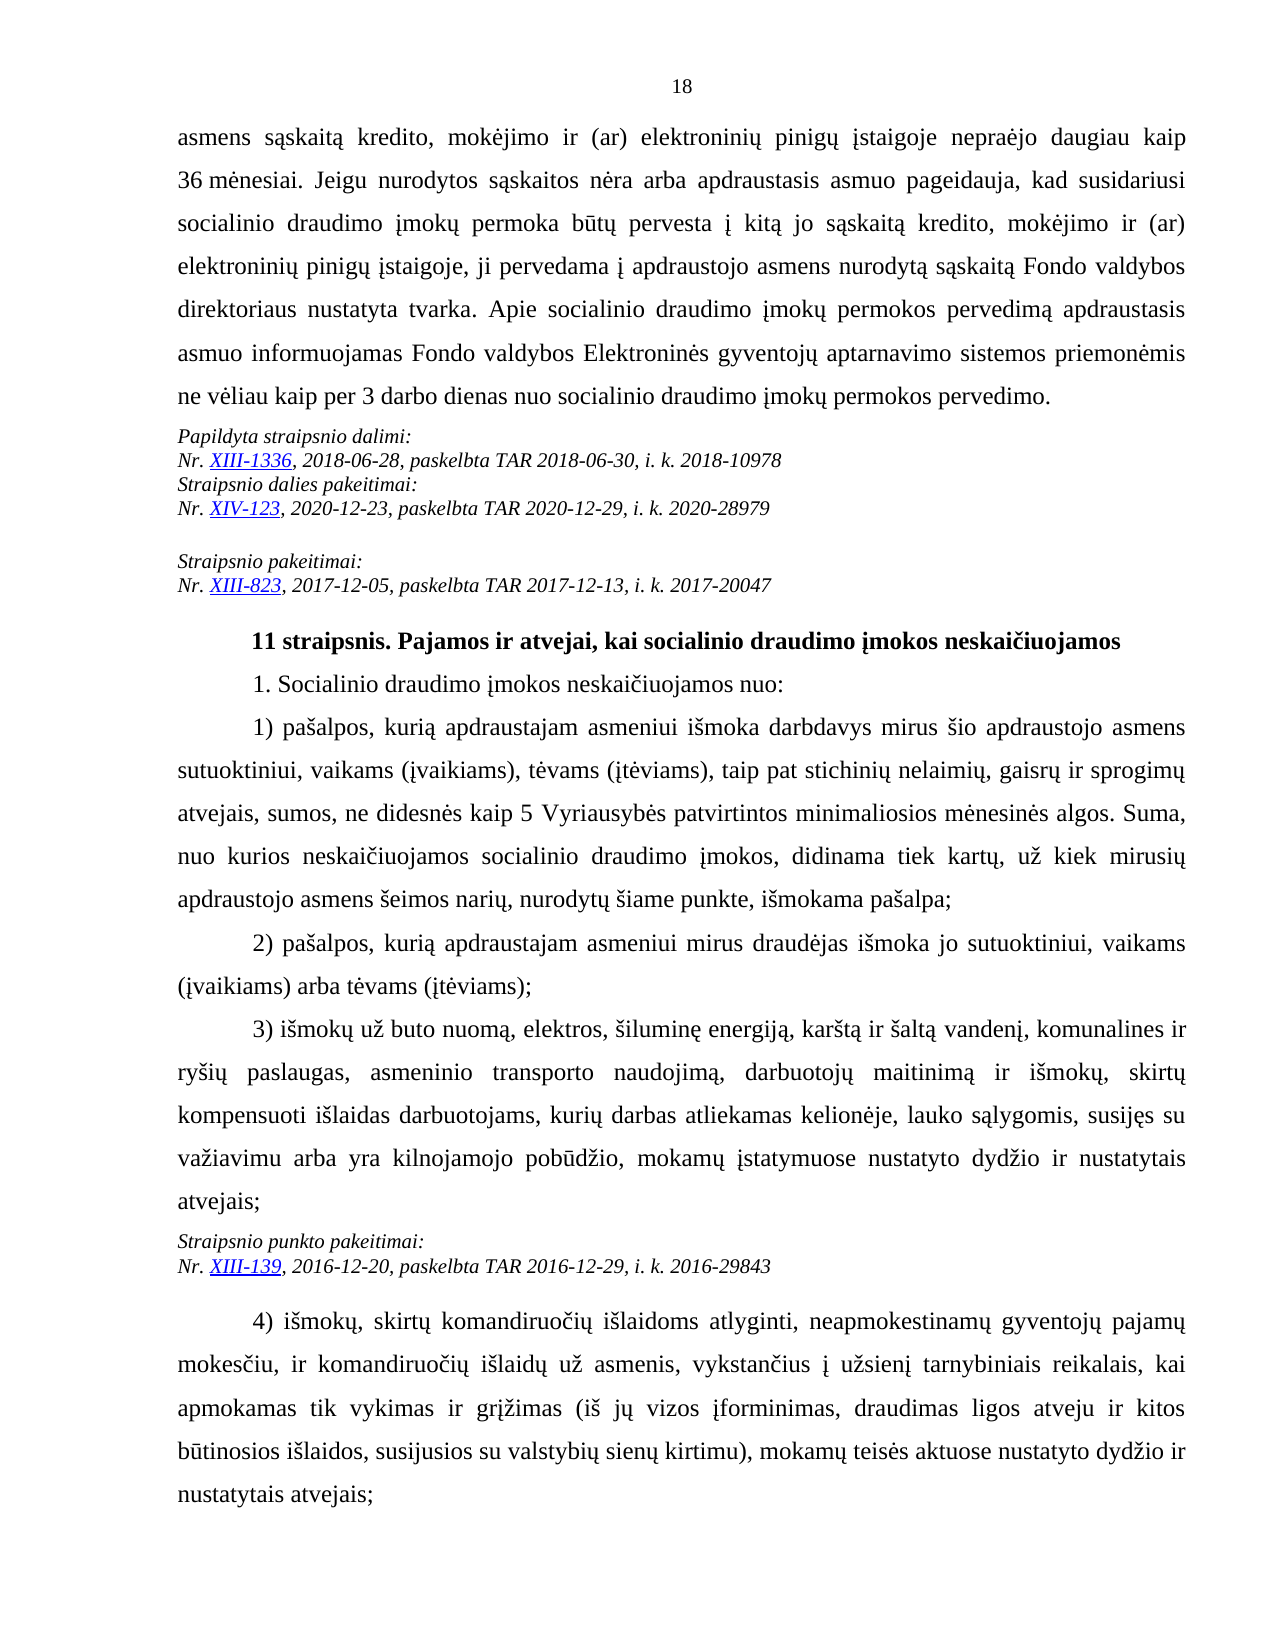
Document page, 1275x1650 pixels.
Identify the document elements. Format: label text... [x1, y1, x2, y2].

text 3) išmokų už buto nuomą, elektros, šiluminę energiją, karštą ir šaltą vandenį, komunalines ir ryšių paslaugas, asmeninio transporto naudojimą, darbuotojų maitinimą ir išmokų, skirtų kompensuoti išlaidas darbuotojams, kurių darbas atliekamas kelionėje, lauko sąlygomis, susijęs su važiavimu arba yra kilnojamojo pobūdžio, mokamų įstatymuose nustatyto dydžio ir nustatytais atvejais; [177, 1014, 1186, 1215]
text 11 straipsnis. Pajamos ir atvejai, kai socialinio draudimo įmokos neskaičiuojamos [251, 626, 1186, 654]
text Nr. XIV-123, 2020-12-23, paskelbta TAR 2020-12-29, i. k. 2020-28979 [177, 496, 1186, 520]
text Nr. XIII-139, 2016-12-20, paskelbta TAR 2016-12-29, i. k. 2016-29843 [177, 1253, 1186, 1278]
text 1) pašalpos, kurią apdraustajam asmeniui išmoka darbdavys mirus šio apdraustojo asmens sutuoktiniui, vaikams (įvaikiams), tėvams (įtėviams), taip pat stichinių nelaimių, gaisrų ir sprogimų atvejais, sumos, ne didesnės kaip 5 Vyriausybės patvirtintos minimaliosios mėnesinės algos. Suma, nuo kurios neskaičiuojamos socialinio draudimo įmokos, didinama tiek kartų, už kiek mirusių apdraustojo asmens šeimos narių, nurodytų šiame punkte, išmokama pašalpa; [177, 712, 1186, 913]
text Nr. XIII-823, 2017-12-05, paskelbta TAR 2017-12-13, i. k. 2017-20047 [177, 573, 1186, 597]
text 4) išmokų, skirtų komandiruočių išlaidoms atlyginti, neapmokestinamų gyventojų pajamų mokesčiu, ir komandiruočių išlaidų už asmenis, vykstančius į užsienį tarnybiniais reikalais, kai apmokamas tik vykimas ir grįžimas (iš jų vizos įforminimas, draudimas ligos atveju ir kitos būtinosios išlaidos, susijusios su valstybių sienų kirtimu), mokamų teisės aktuose nustatyto dydžio ir nustatytais atvejais; [177, 1306, 1186, 1508]
text asmens sąskaitą kredito, mokėjimo ir (ar) elektroninių pinigų įstaigoje nepraėjo daugiau kaip 36 mėnesiai. Jeigu nurodytos sąskaitos nėra arba apdraustasis asmuo pageidauja, kad susidariusi socialinio draudimo įmokų permoka būtų pervesta į kitą jo sąskaitą kredito, mokėjimo ir (ar) elektroninių pinigų įstaigoje, ji pervedama į apdraustojo asmens nurodytą sąskaitą Fondo valdybos direktoriaus nustatyta tvarka. Apie socialinio draudimo įmokų permokos pervedimą apdraustasis asmuo informuojamas Fondo valdybos Elektroninės gyventojų aptarnavimo sistemos priemonėmis ne vėliau kaip per 3 darbo dienas nuo socialinio draudimo įmokų permokos pervedimo. [177, 122, 1186, 409]
text Straipsnio punkto pakeitimai: [177, 1229, 1186, 1253]
text Nr. XIII-1336, 2018-06-28, paskelbta TAR 2018-06-30, i. k. 2018-10978 [177, 448, 1186, 472]
text Straipsnio pakeitimai: [177, 549, 1186, 573]
text 2) pašalpos, kurią apdraustajam asmeniui mirus draudėjas išmoka jo sutuoktiniui, vaikams (įvaikiams) arba tėvams (įtėviams); [177, 928, 1186, 999]
text Straipsnio dalies pakeitimai: [177, 472, 1186, 496]
text 1. Socialinio draudimo įmokos neskaičiuojamos nuo: [177, 669, 1186, 698]
text Papildyta straipsnio dalimi: [177, 424, 1186, 448]
